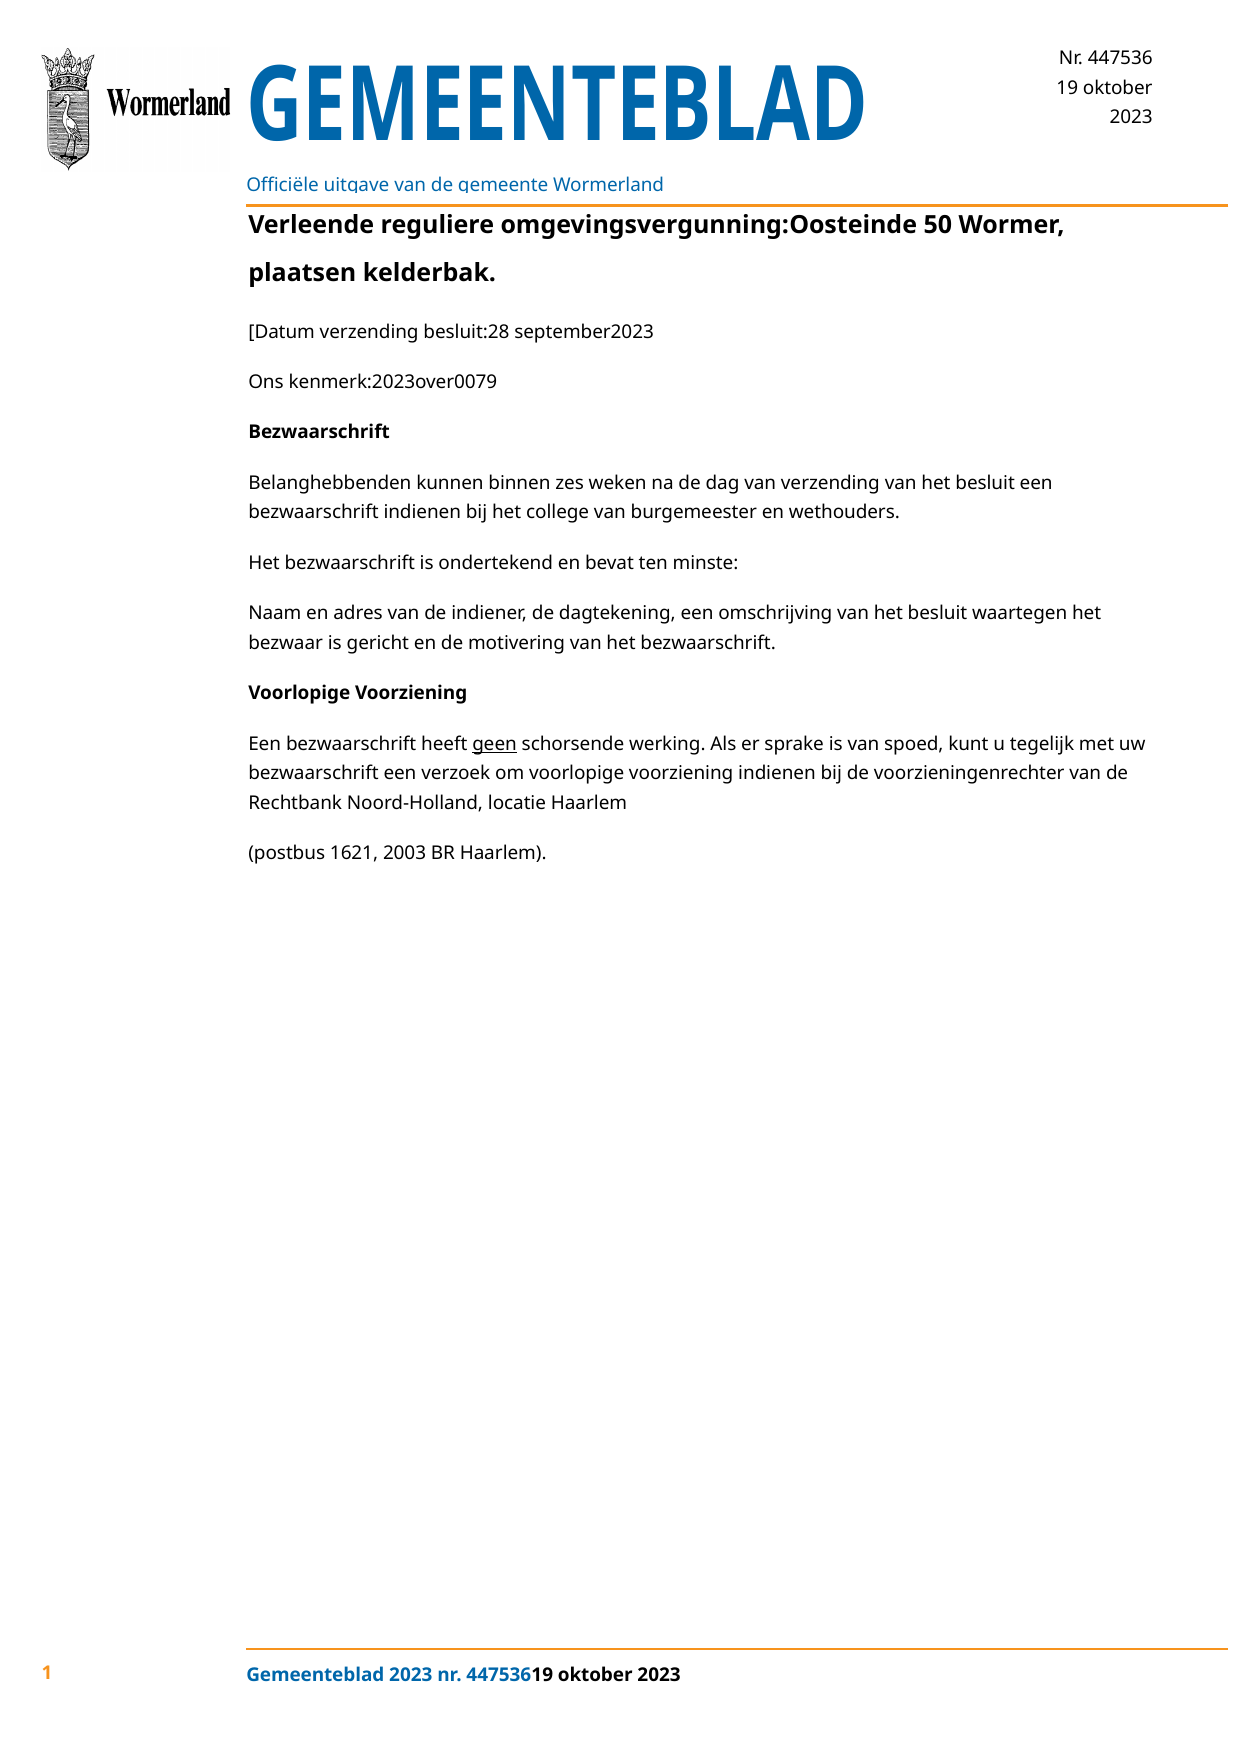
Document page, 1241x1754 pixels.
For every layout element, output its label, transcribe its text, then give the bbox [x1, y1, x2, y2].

picture [41, 47, 231, 172]
text [Datum verzending besluit:28 september2023 [248, 318, 1152, 344]
text Het bezwaarschrift is ondertekend en bevat ten minste: [248, 549, 1152, 575]
text Ons kenmerk:2023over0079 [248, 368, 1152, 394]
text Belanghebbenden kunnen binnen zes weken na de dag van verzending van het besluit een bezwaarschrift indienen bij het college van burgemeester en wethouders. [248, 469, 1152, 524]
text Naam en adres van de indiener, de dagtekening, een omschrijving van het besluit waartegen het bezwaar is gericht en de motivering van het bezwaarschrift. [248, 599, 1152, 655]
text Bezwaarschrift [248, 419, 1152, 444]
text (postbus 1621, 2003 BR Haarlem). [248, 839, 1152, 865]
text Verleende reguliere omgevingsvergunning:Oosteinde 50 Wormer, plaatsen kelderbak. [248, 207, 1152, 288]
text Voorlopige Voorziening [248, 679, 1152, 705]
text Een bezwaarschrift heeft geen schorsende werking. Als er sprake is van spoed, kunt u tegelijk met uw bezwaarschrift een verzoek om voorlopige voorziening indienen bij de voorzieningenrechter van de Rechtbank Noord-Holland, locatie Haarlem [248, 730, 1152, 815]
